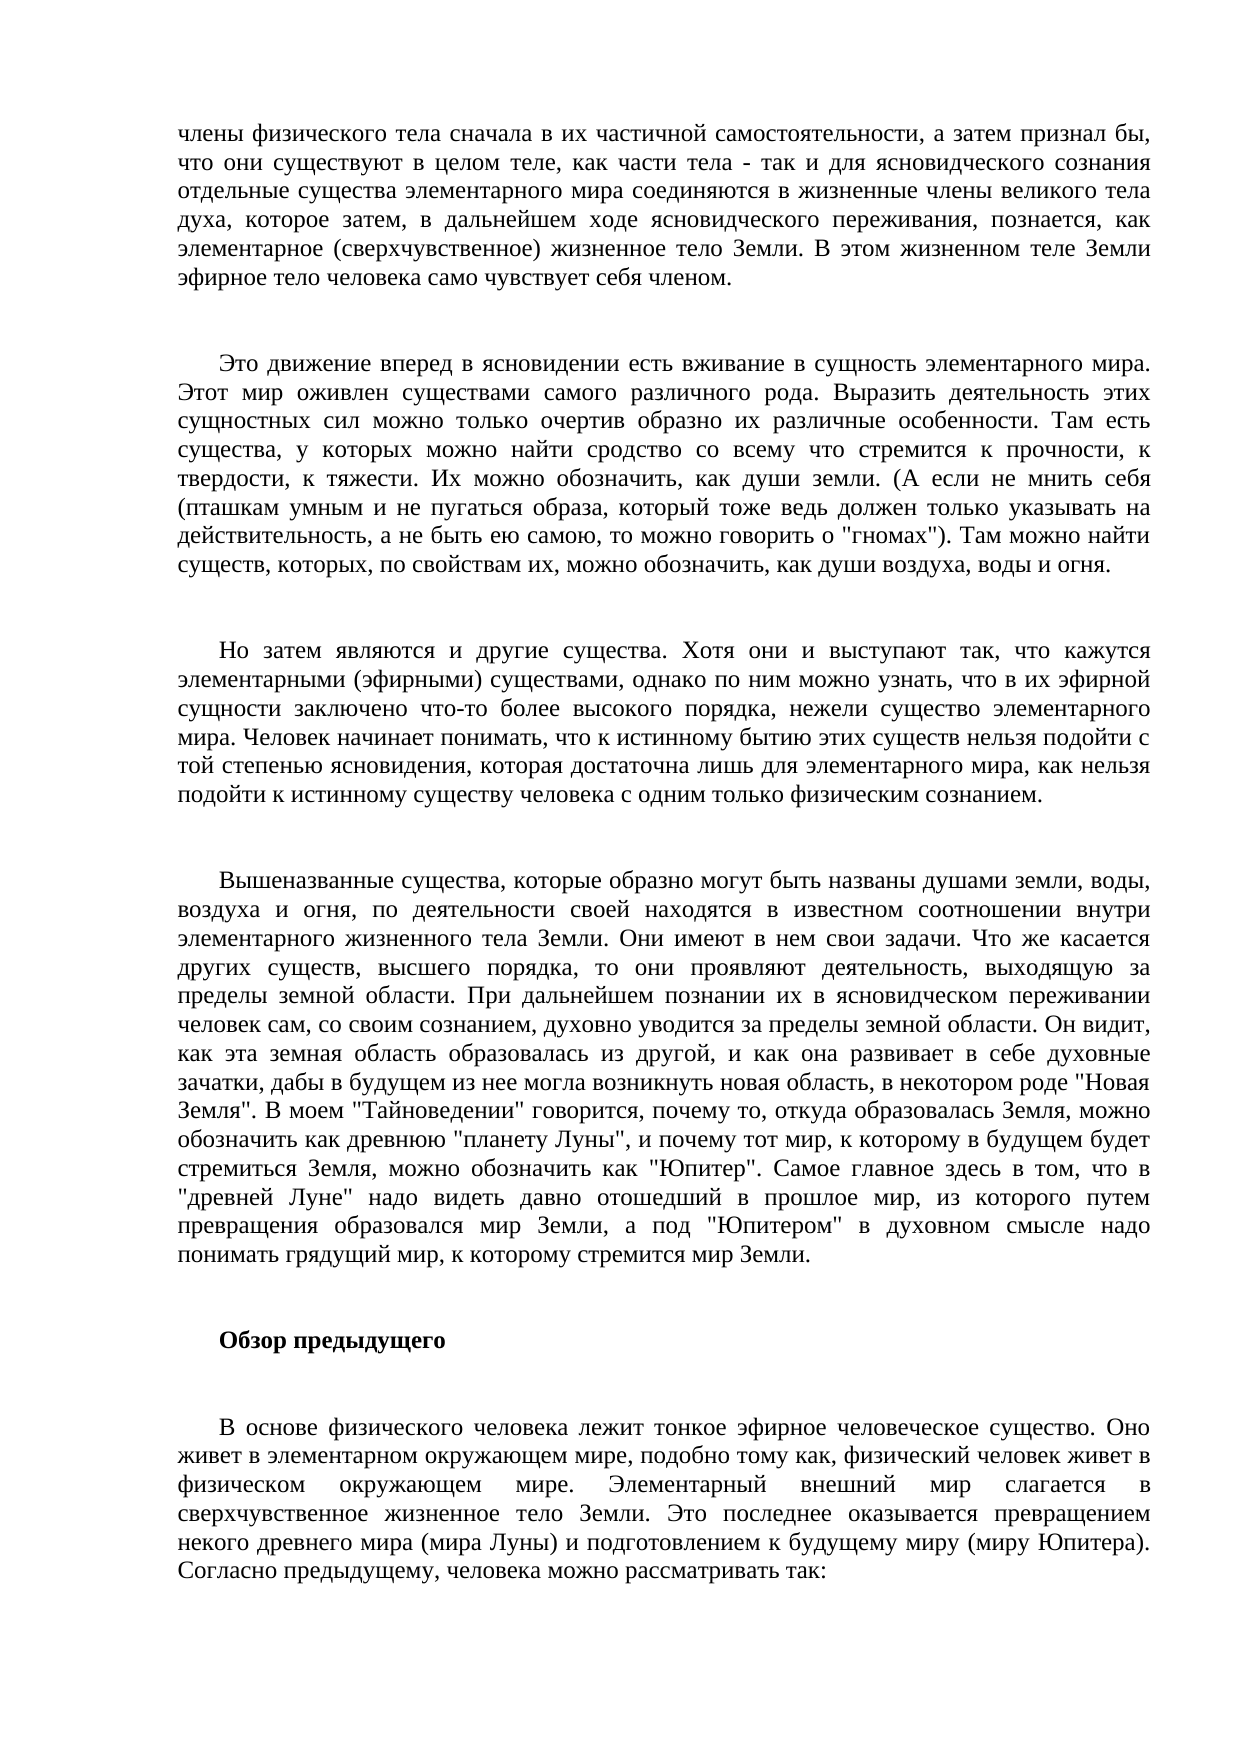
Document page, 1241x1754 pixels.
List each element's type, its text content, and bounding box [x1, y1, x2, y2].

text Это движение вперед в ясновидении есть вживание в сущность элементарного мира. Этот мир оживлен существами самого различного рода. Выразить деятельность этих сущностных сил можно только очертив образно их различные особенности. Там есть существа, у которых можно найти сродство со всему что стремится к прочности, к твердости, к тяжести. Их можно обозначить, как души земли. (А если не мнить себя (пташкам умным и не пугаться образа, который тоже ведь должен только указывать на действительность, а не быть ею самою, то можно говорить о "гномах"). Там можно найти существ, которых, по свойствам их, можно обозначить, как души воздуха, воды и огня. [177, 348, 1152, 578]
text Вышеназванные существа, которые образно могут быть названы душами земли, воды, воздуха и огня, по деятельности своей находятся в известном соотношении внутри элементарного жизненного тела Земли. Они имеют в нем свои задачи. Что же касается других существ, высшего порядка, то они проявляют деятельность, выходящую за пределы земной области. При дальнейшем познании их в ясновидческом переживании человек сам, со своим сознанием, духовно уводится за пределы земной области. Он видит, как эта земная область образовалась из другой, и как она развивает в себе духовные зачатки, дабы в будущем из нее могла возникнуть новая область, в некотором роде "Новая Земля". В моем "Тайноведении" говорится, почему то, откуда образовалась Земля, можно обозначить как древнюю "планету Луны", и почему тот мир, к которому в будущем будет стремиться Земля, можно обозначить как "Юпитер". Самое главное здесь в том, что в "древней Луне" надо видеть давно отошедший в прошлое мир, из которого путем превращения образовался мир Земли, а под "Юпитером" в духовном смысле надо понимать грядущий мир, к которому стремится мир Земли. [177, 866, 1152, 1268]
text Но затем являются и другие существа. Хотя они и выступают так, что кажутся элементарными (эфирными) существами, однако по ним можно узнать, что в их эфирной сущности заключено что-то более высокого порядка, нежели существо элементарного мира. Человек начинает понимать, что к истинному бытию этих существ нельзя подойти с той степенью ясновидения, которая достаточна лишь для элементарного мира, как нельзя подойти к истинному существу человека с одним только физическим сознанием. [177, 636, 1152, 808]
subtitle Обзор предыдущего [177, 1326, 1152, 1354]
text В основе физического человека лежит тонкое эфирное человеческое существо. Оно живет в элементарном окружающем мире, подобно тому как, физический человек живет в физическом окружающем мире. Элементарный внешний мир слагается в сверхчувственное жизненное тело Земли. Это последнее оказывается превращением некого древнего мира (мира Луны) и подготовлением к будущему миру (миру Юпитера). Согласно предыдущему, человека можно рассматривать так: [177, 1412, 1152, 1584]
text члены физического тела сначала в их частичной самостоятельности, а затем признал бы, что они существуют в целом теле, как части тела - так и для ясновидческого сознания отдельные существа элементарного мира соединяются в жизненные члены великого тела духа, которое затем, в дальнейшем ходе ясновидческого переживания, познается, как элементарное (сверхчувственное) жизненное тело Земли. В этом жизненном теле Земли эфирное тело человека само чувствует себя членом. [177, 118, 1152, 291]
